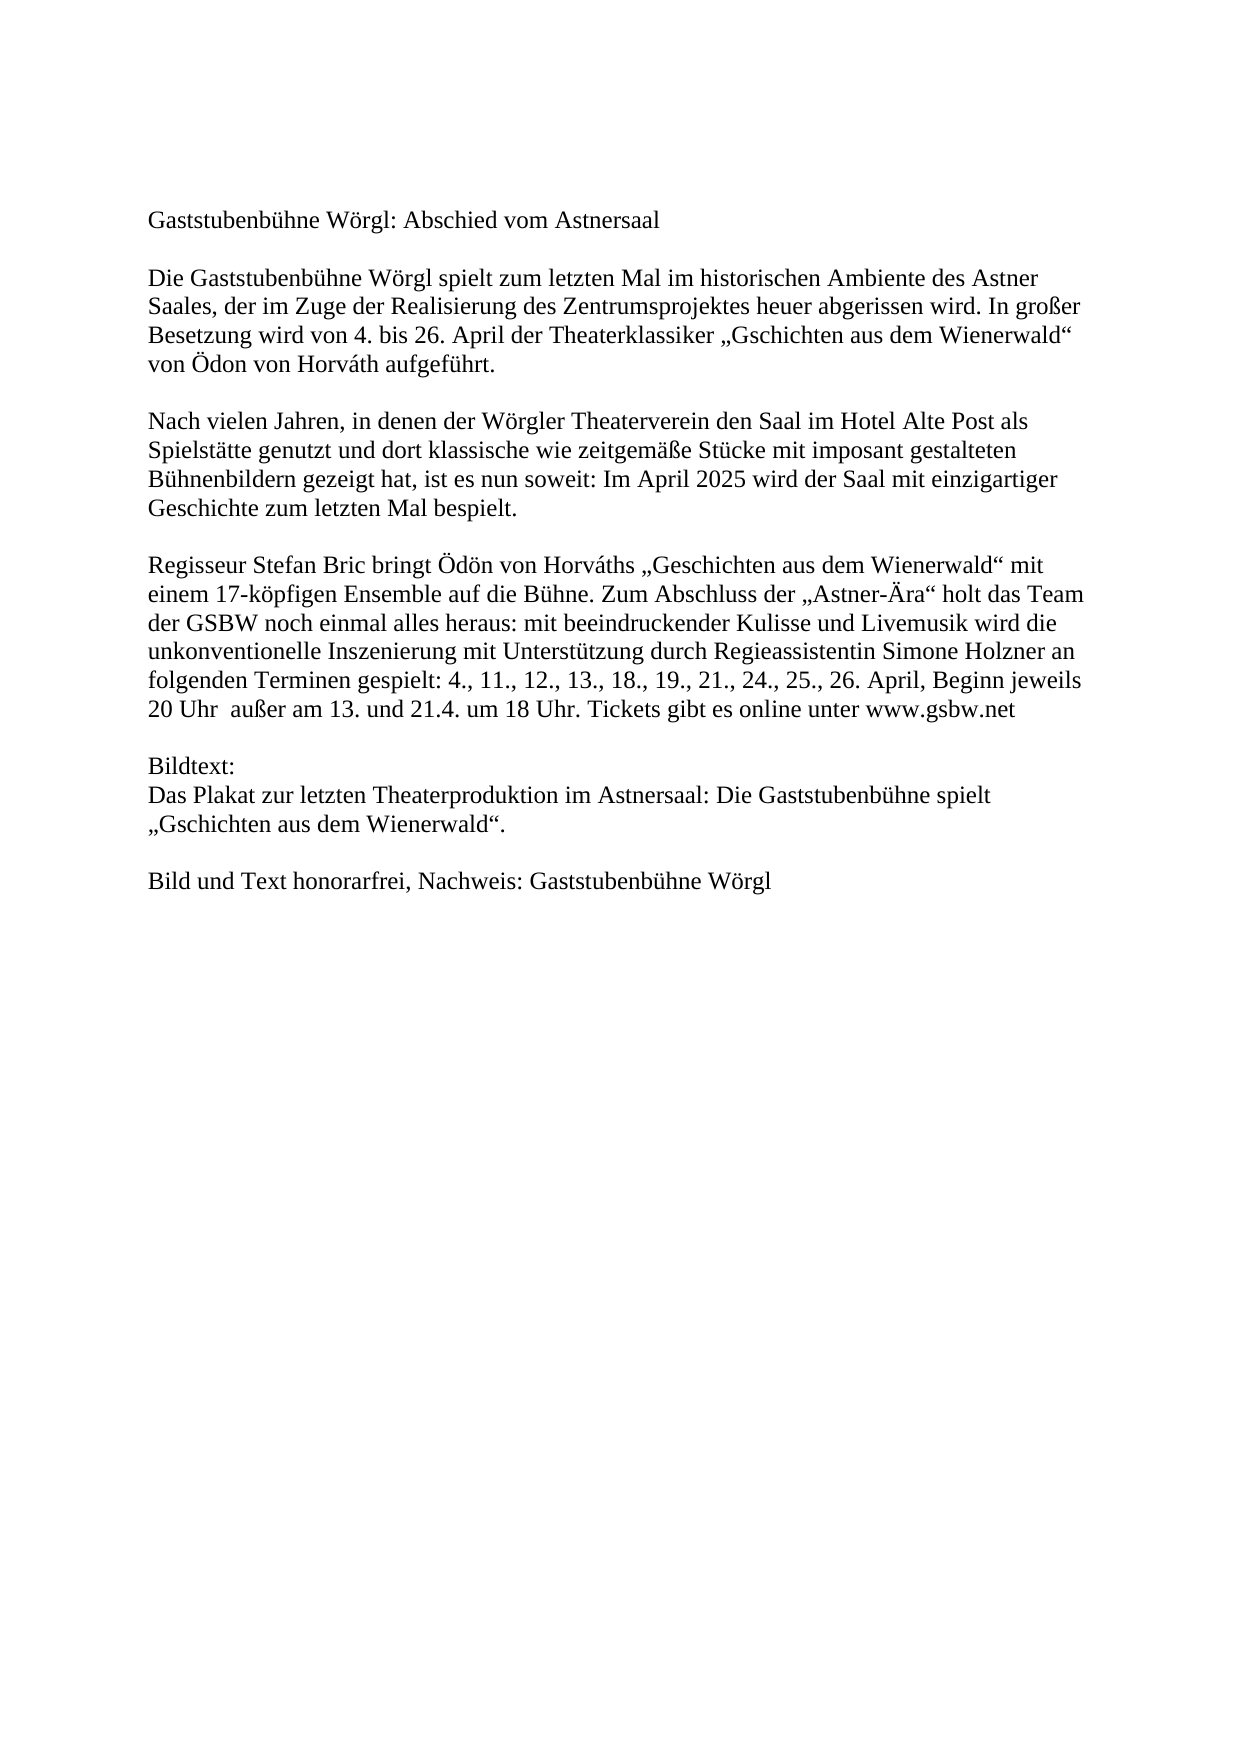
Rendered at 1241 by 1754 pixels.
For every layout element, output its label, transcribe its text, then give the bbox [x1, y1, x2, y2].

text Gaststubenbühne Wörgl: Abschied vom Astnersaal [148, 205, 1093, 234]
text Regisseur Stefan Bric bringt Ödön von Horváths „Geschichten aus dem Wienerwald“ mit einem 17-köpfigen Ensemble auf die Bühne. Zum Abschluss der „Astner-Ära“ holt das Team der GSBW noch einmal alles heraus: mit beeindruckender Kulisse und Livemusik wird die unkonventionelle Inszenierung mit Unterstützung durch Regieassistentin Simone Holzner an folgenden Terminen gespielt: 4., 11., 12., 13., 18., 19., 21., 24., 25., 26. April, Beginn jeweils 20 Uhr außer am 13. und 21.4. um 18 Uhr. Tickets gibt es online unter www.gsbw.net [148, 550, 1093, 723]
text Bild und Text honorarfrei, Nachweis: Gaststubenbühne Wörgl [148, 866, 1093, 895]
text Nach vielen Jahren, in denen der Wörgler Theaterverein den Saal im Hotel Alte Post als Spielstätte genutzt und dort klassische wie zeitgemäße Stücke mit imposant gestalteten Bühnenbildern gezeigt hat, ist es nun soweit: Im April 2025 wird der Saal mit einzigartiger Geschichte zum letzten Mal bespielt. [148, 406, 1093, 521]
text Die Gaststubenbühne Wörgl spielt zum letzten Mal im historischen Ambiente des Astner Saales, der im Zuge der Realisierung des Zentrumsprojektes heuer abgerissen wird. In großer Besetzung wird von 4. bis 26. April der Theaterklassiker „Gschichten aus dem Wienerwald“ von Ödon von Horváth aufgeführt. [148, 263, 1093, 378]
text Bildtext: [148, 751, 1093, 780]
text Das Plakat zur letzten Theaterproduktion im Astnersaal: Die Gaststubenbühne spielt „Gschichten aus dem Wienerwald“. [148, 780, 1093, 838]
